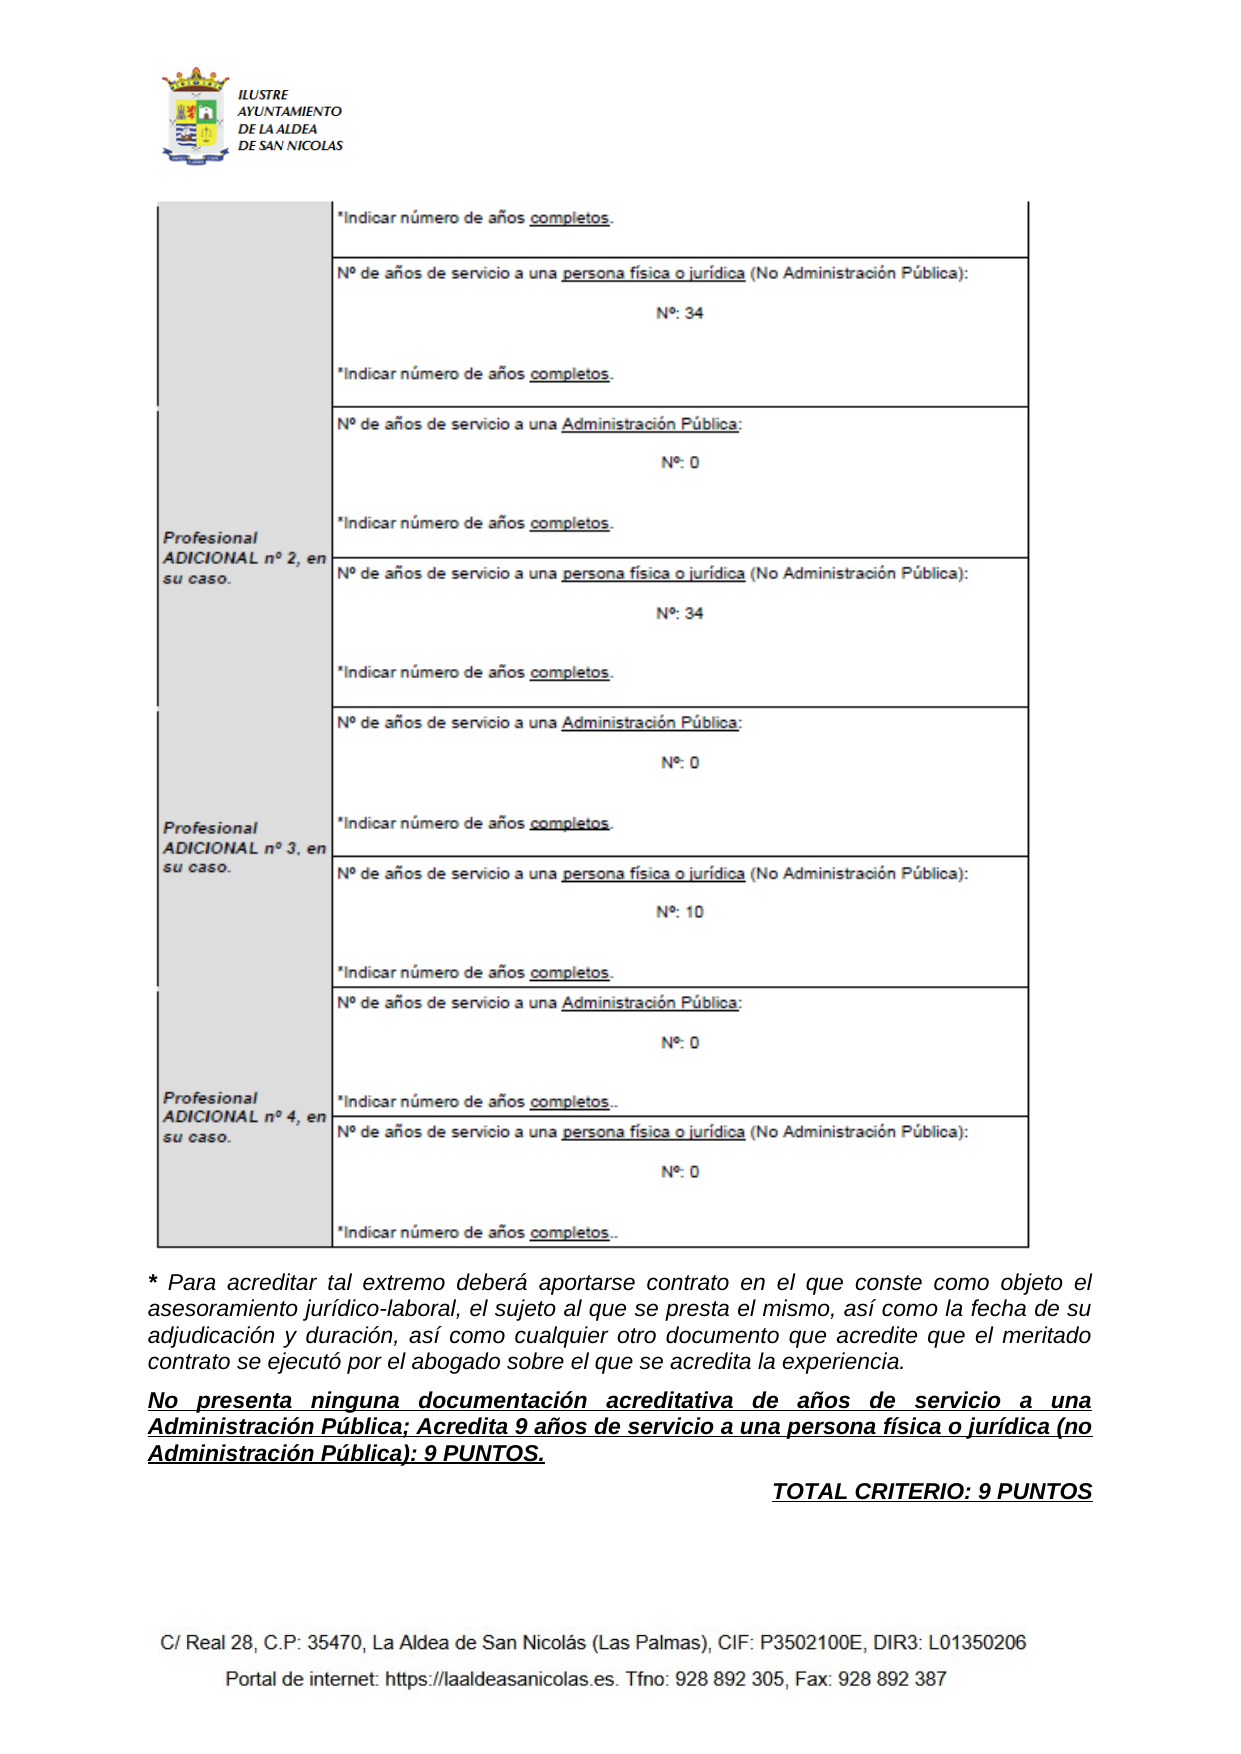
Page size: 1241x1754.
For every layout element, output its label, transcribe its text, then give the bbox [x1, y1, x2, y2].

text No presenta ninguna documentación acreditativa de años de servicio a una Administración Pública; Acredita 9 años de servicio a una persona física o jurídica (no [148, 1387, 1093, 1436]
picture [148, 59, 359, 173]
text Administración Pública): 9 PUNTOS. [148, 1437, 1093, 1466]
picture [148, 1626, 1034, 1695]
picture [149, 190, 1038, 1254]
text TOTAL CRITERIO: 9 PUNTOS [148, 1478, 1093, 1505]
text * Para acreditar tal extremo deberá aportarse contrato en el que conste como objeto el asesoramiento jurídico-laboral, el sujeto al que se presta el mismo, así como la fecha de su adjudicación y duración, así como cualquier otro documento que acredite que el meritado contrato se ejecutó por el abogado sobre el que se acredita la experiencia. [148, 1269, 1093, 1374]
